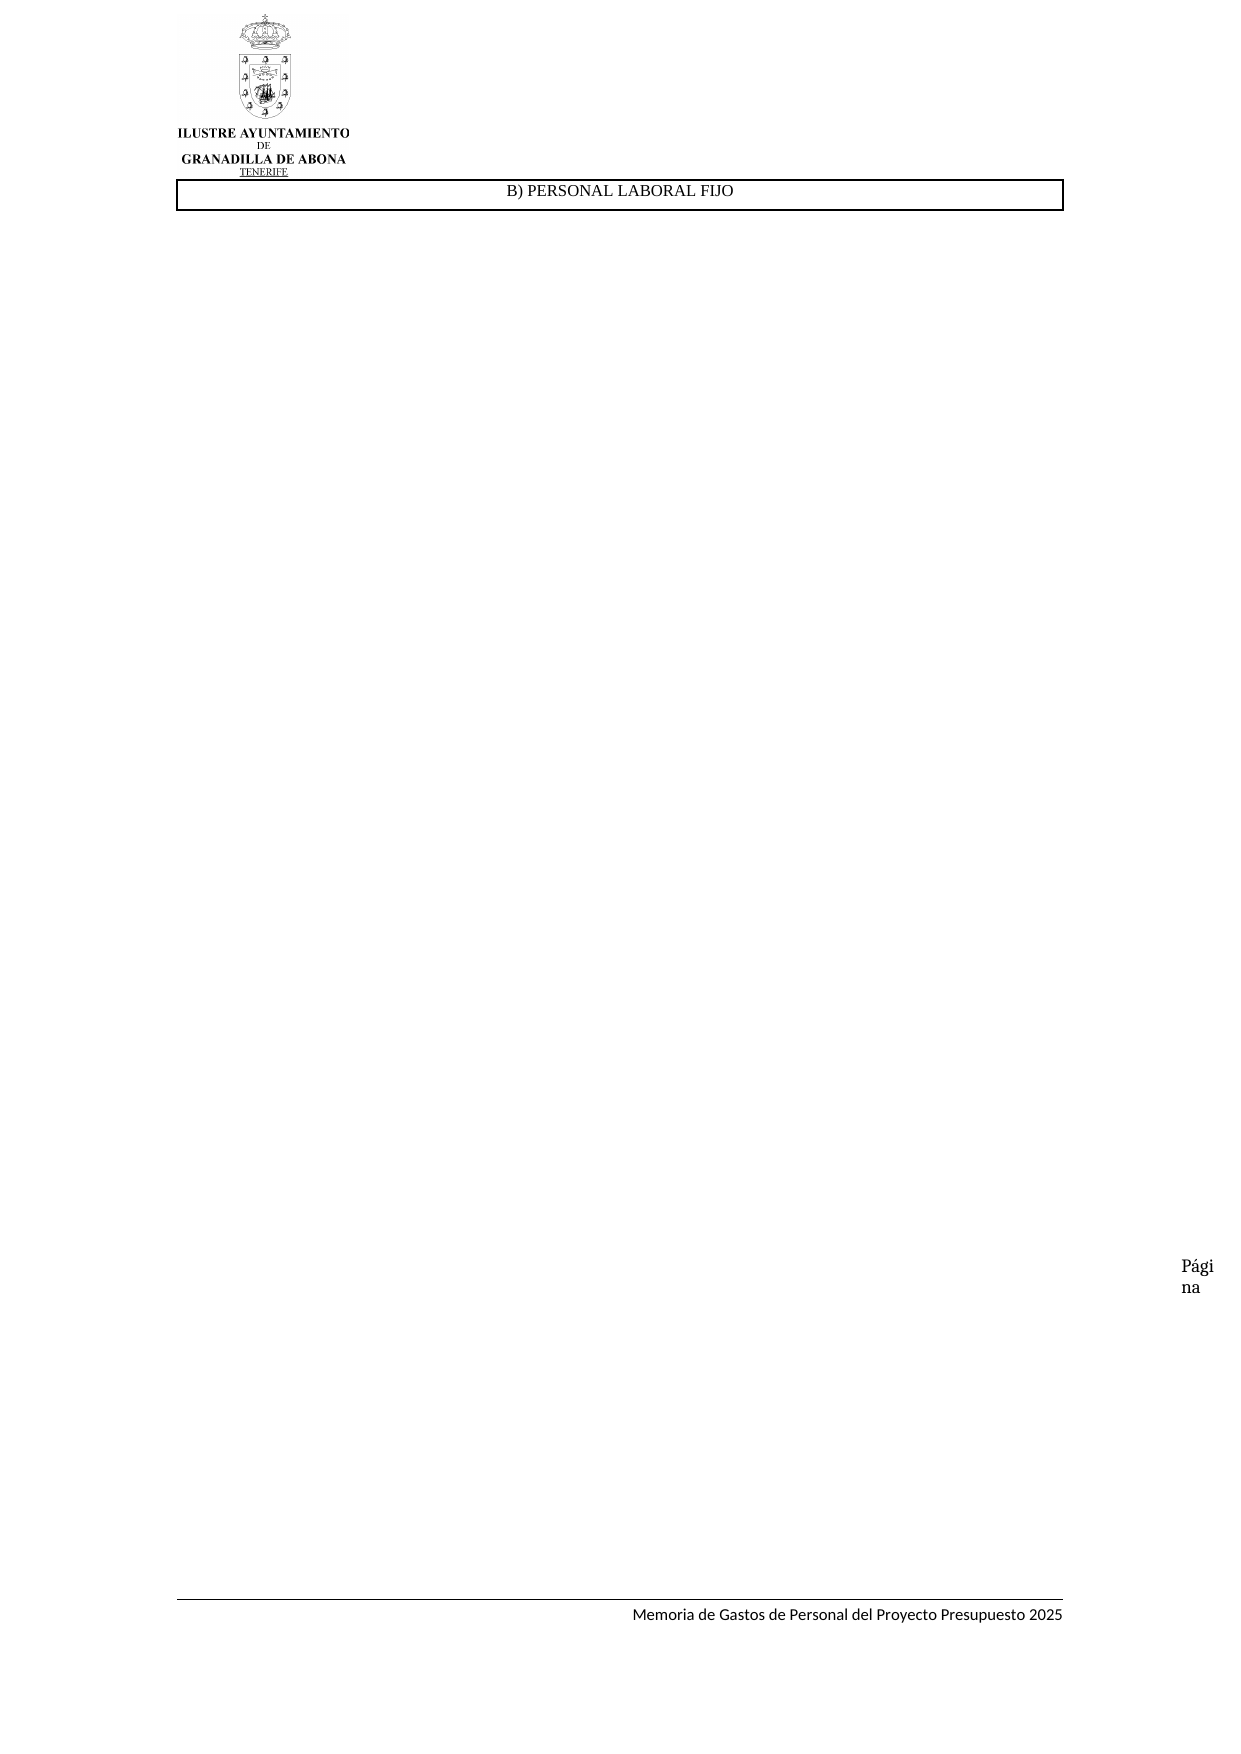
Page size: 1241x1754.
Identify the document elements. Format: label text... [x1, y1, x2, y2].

table_header B) PERSONAL LABORAL FIJO [178, 181, 1062, 209]
